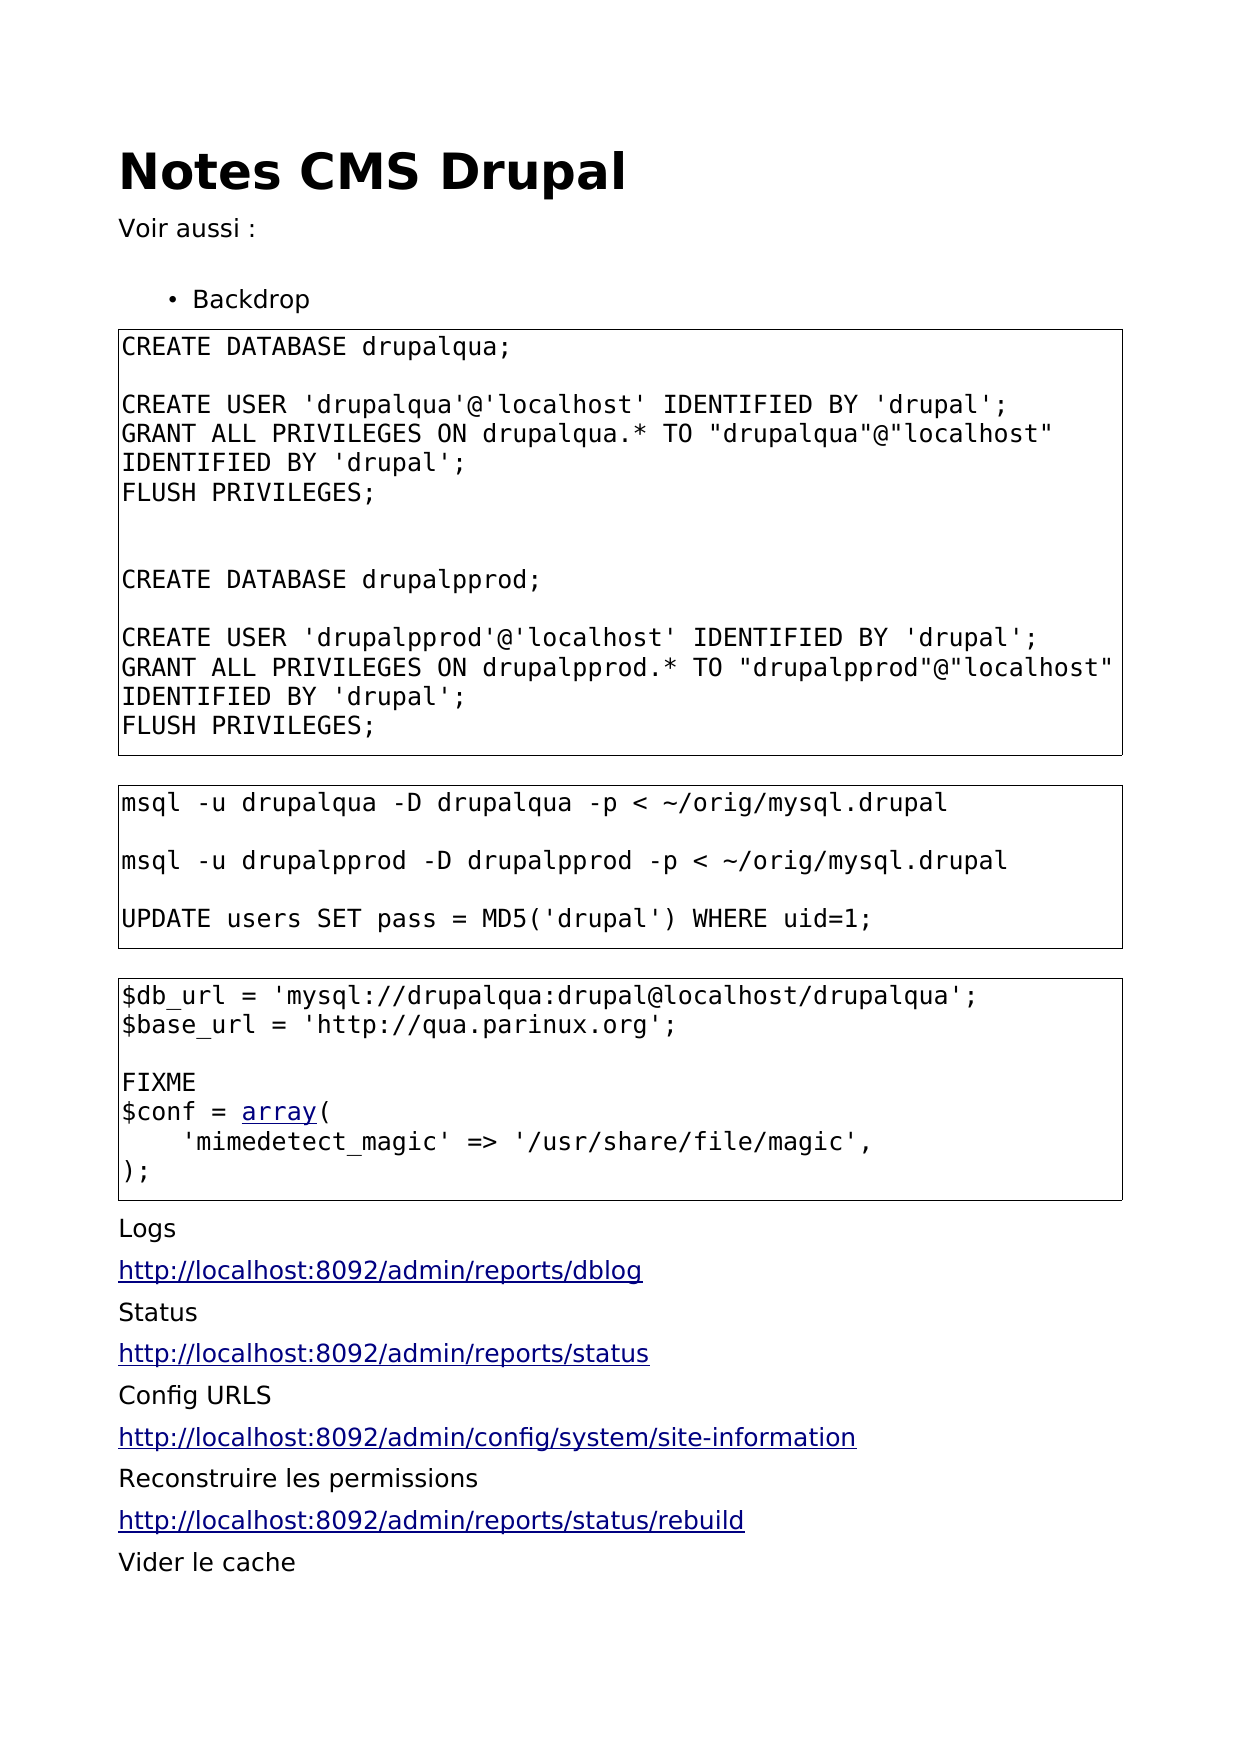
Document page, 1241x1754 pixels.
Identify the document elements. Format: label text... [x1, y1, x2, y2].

text http://localhost:8092/admin/reports/status [118, 1340, 1122, 1369]
text Vider le cache [118, 1548, 1122, 1577]
text http://localhost:8092/admin/config/system/site-information [118, 1423, 1122, 1452]
text Logs [118, 1215, 1122, 1244]
table_header CREATE DATABASE drupalqua; CREATE USER 'drupalqua'@'localhost' IDENTIFIED BY 'drupal'; GRANT ALL PRIVILEGES ON drupalqua.* TO "drupalqua"@"localhost" IDENTIFIED BY 'drupal'; FLUSH PRIVILEGES; CREATE DATABASE drupalpprod; CREATE USER 'drupalpprod'@'localhost' IDENTIFIED BY 'drupal'; GRANT ALL PRIVILEGES ON drupalpprod.* TO "drupalpprod"@"localhost" IDENTIFIED BY 'drupal'; FLUSH PRIVILEGES; [119, 330, 1122, 755]
table_header msql -u drupalqua -D drupalqua -p < ~/orig/mysql.drupal msql -u drupalpprod -D drupalpprod -p < ~/orig/mysql.drupal UPDATE users SET pass = MD5('drupal') WHERE uid=1; [119, 786, 1122, 948]
text http://localhost:8092/admin/reports/dblog [118, 1256, 1122, 1286]
list Backdrop [177, 285, 1122, 314]
text Status [118, 1298, 1122, 1327]
text Voir aussi : [118, 214, 1122, 243]
text Reconstruire les permissions [118, 1465, 1122, 1494]
text http://localhost:8092/admin/reports/status/rebuild [118, 1506, 1122, 1536]
table_header $db_url = 'mysql://drupalqua:drupal@localhost/drupalqua'; $base_url = 'http://qua.parinux.org'; FIXME $conf = array( 'mimedetect_magic' => '/usr/share/file/magic', ); [119, 979, 1122, 1200]
text Config URLS [118, 1381, 1122, 1411]
subtitle Notes CMS Drupal [118, 143, 1122, 201]
